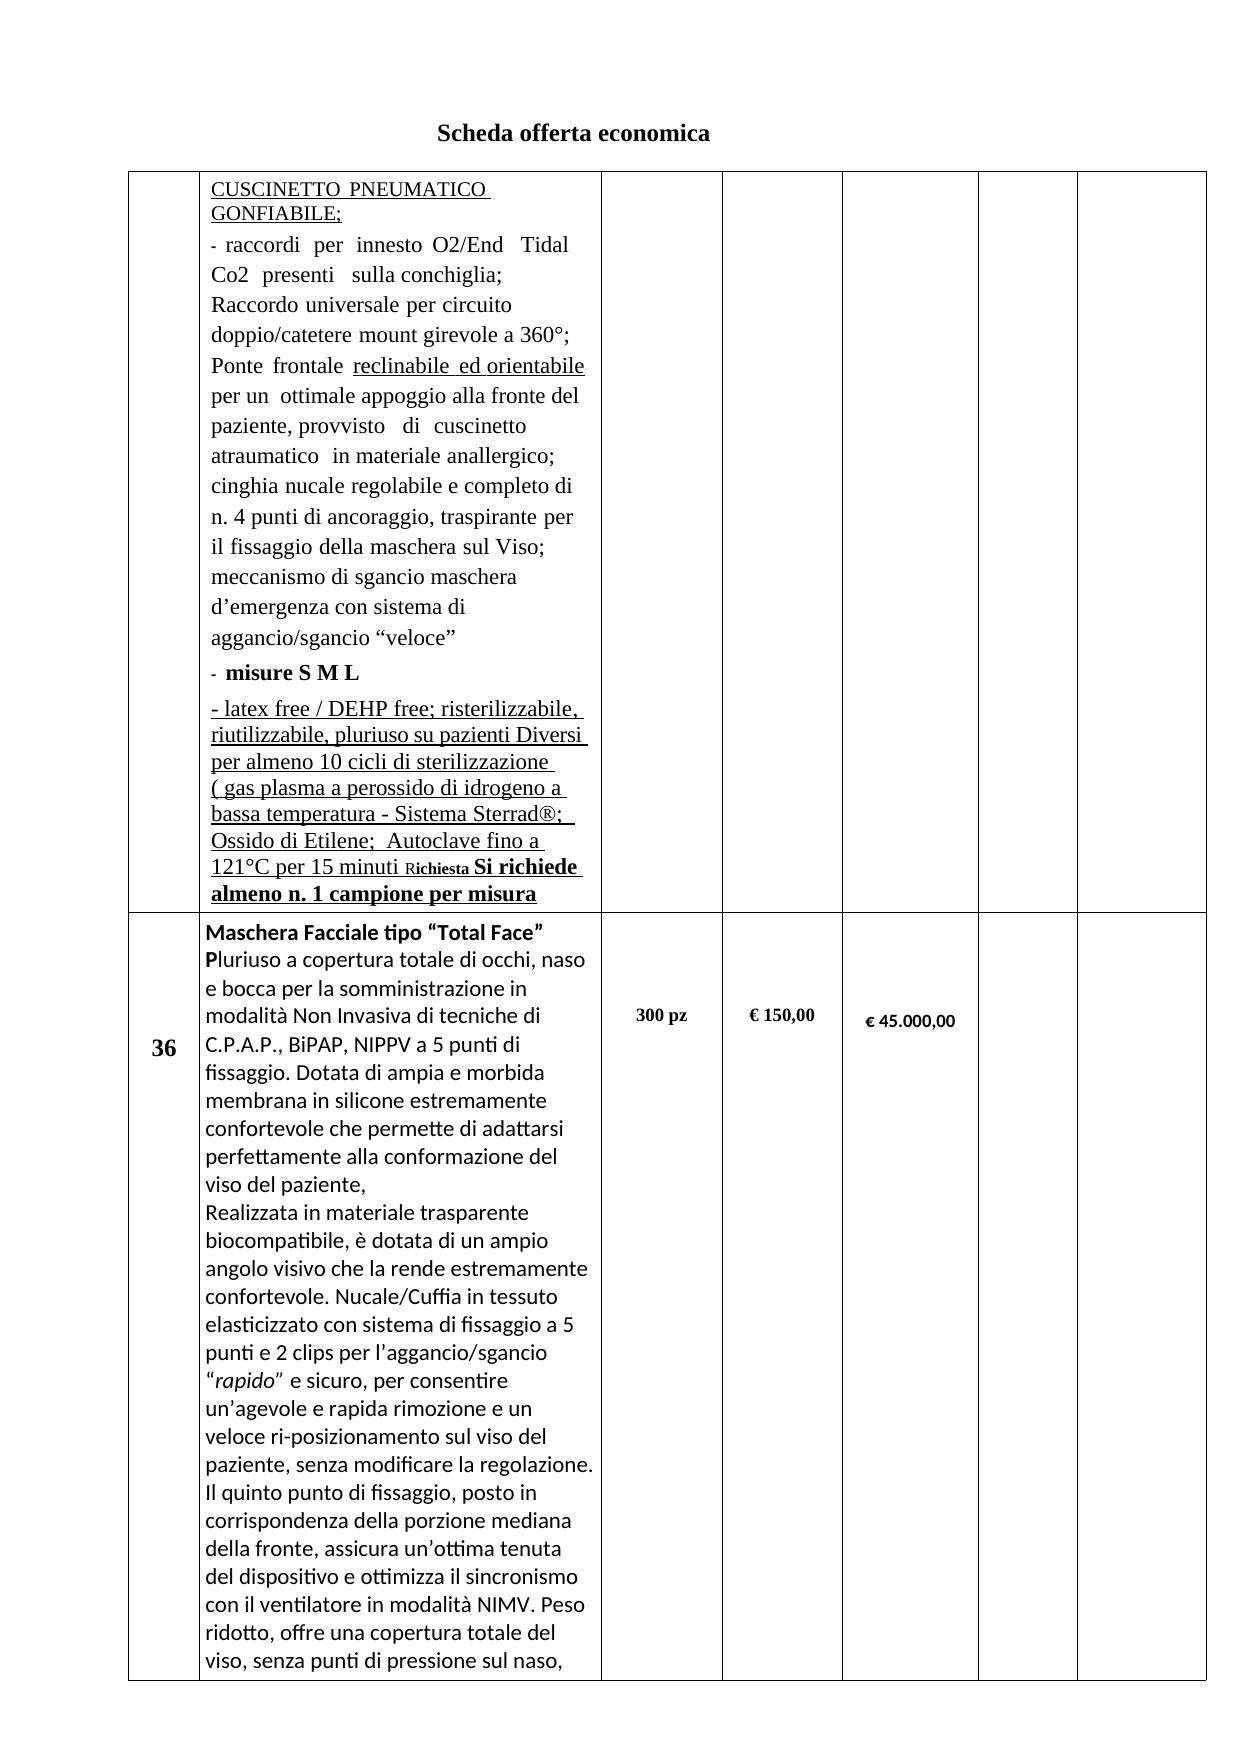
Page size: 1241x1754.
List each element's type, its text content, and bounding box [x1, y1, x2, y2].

table_cell CUSCINETTO PNEUMATICO GONFIABILE; raccordi per innesto O2/End Tidal Co2 presenti sulla conchiglia; Raccordo universale per circuito doppio/catetere mount girevole a 360°; Ponte frontale reclinabile ed orientabile per un ottimale appoggio alla fronte del paziente, provvisto di cuscinetto atraumatico in materiale anallergico; cinghia nucale regolabile e completo di n. 4 punti di ancoraggio, traspirante per il fissaggio della maschera sul Viso; meccanismo di sgancio maschera d’emergenza con sistema di aggancio/sgancio “veloce” misure S M L - latex free / DEHP free; risterilizzabile, riutilizzabile, pluriuso su pazienti Diversi per almeno 10 cicli di sterilizzazione ( gas plasma a perossido di idrogeno a bassa temperatura - Sistema Sterrad®; Ossido di Etilene; Autoclave fino a 121°C per 15 minuti Richiesta Si richiede almeno n. 1 campione per misura [200, 172, 601, 912]
table_cell 300 pz [602, 913, 722, 1680]
table_cell [1078, 172, 1206, 912]
table_cell [1078, 913, 1206, 1680]
table_cell [602, 172, 722, 912]
table_cell [129, 172, 199, 912]
table_cell 36 [129, 913, 199, 1680]
table_cell € 45.000,00 [843, 913, 978, 1680]
table_cell [843, 172, 978, 912]
table_cell € 150,00 [723, 913, 842, 1680]
table_cell [979, 172, 1077, 912]
table_cell [979, 913, 1077, 1680]
table_cell [723, 172, 842, 912]
table_cell Maschera Facciale tipo “Total Face” Pluriuso a copertura totale di occhi, naso e bocca per la somministrazione in modalità Non Invasiva di tecniche di C.P.A.P., BiPAP, NIPPV a 5 punti di fissaggio. Dotata di ampia e morbida membrana in silicone estremamente confortevole che permette di adattarsi perfettamente alla conformazione del viso del paziente, Realizzata in materiale trasparente biocompatibile, è dotata di un ampio angolo visivo che la rende estremamente confortevole. Nucale/Cuffia in tessuto elasticizzato con sistema di fissaggio a 5 punti e 2 clips per l’aggancio/sgancio “rapido” e sicuro, per consentire un’agevole e rapida rimozione e un veloce ri-posizionamento sul viso del paziente, senza modificare la regolazione. Il quinto punto di fissaggio, posto in corrispondenza della porzione mediana della fronte, assicura un’ottima tenuta del dispositivo e ottimizza il sincronismo con il ventilatore in modalità NIMV. Peso ridotto, offre una copertura totale del viso, senza punti di pressione sul naso, [200, 913, 601, 1680]
